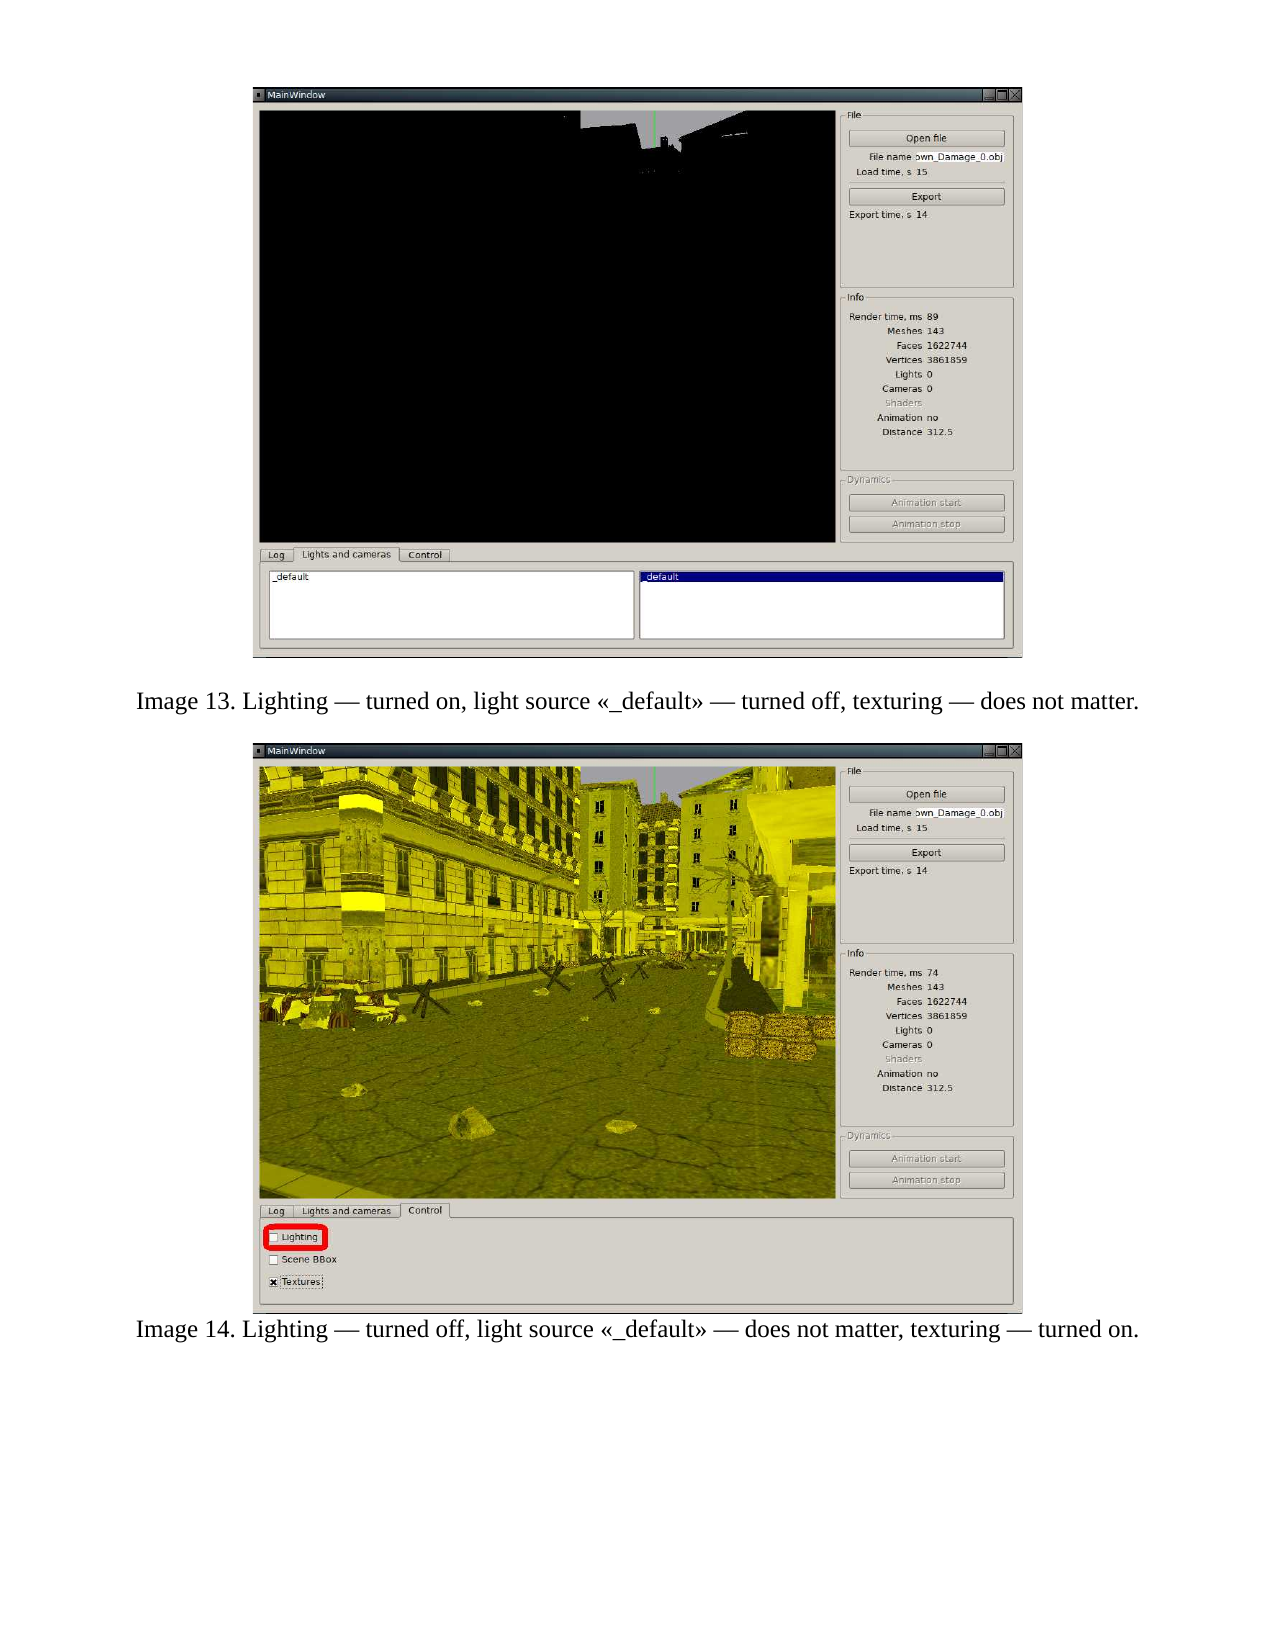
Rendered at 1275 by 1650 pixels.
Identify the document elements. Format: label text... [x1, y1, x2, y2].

text Image 14. Lighting — turned off, light source «_default» — does not matter, texturing — turned on. [59, 1080, 1216, 1343]
picture [252, 87, 1023, 658]
picture [252, 743, 1023, 1314]
text Image 13. Lighting — turned on, light source «_default» — turned off, texturing — does not matter. [59, 686, 1216, 715]
